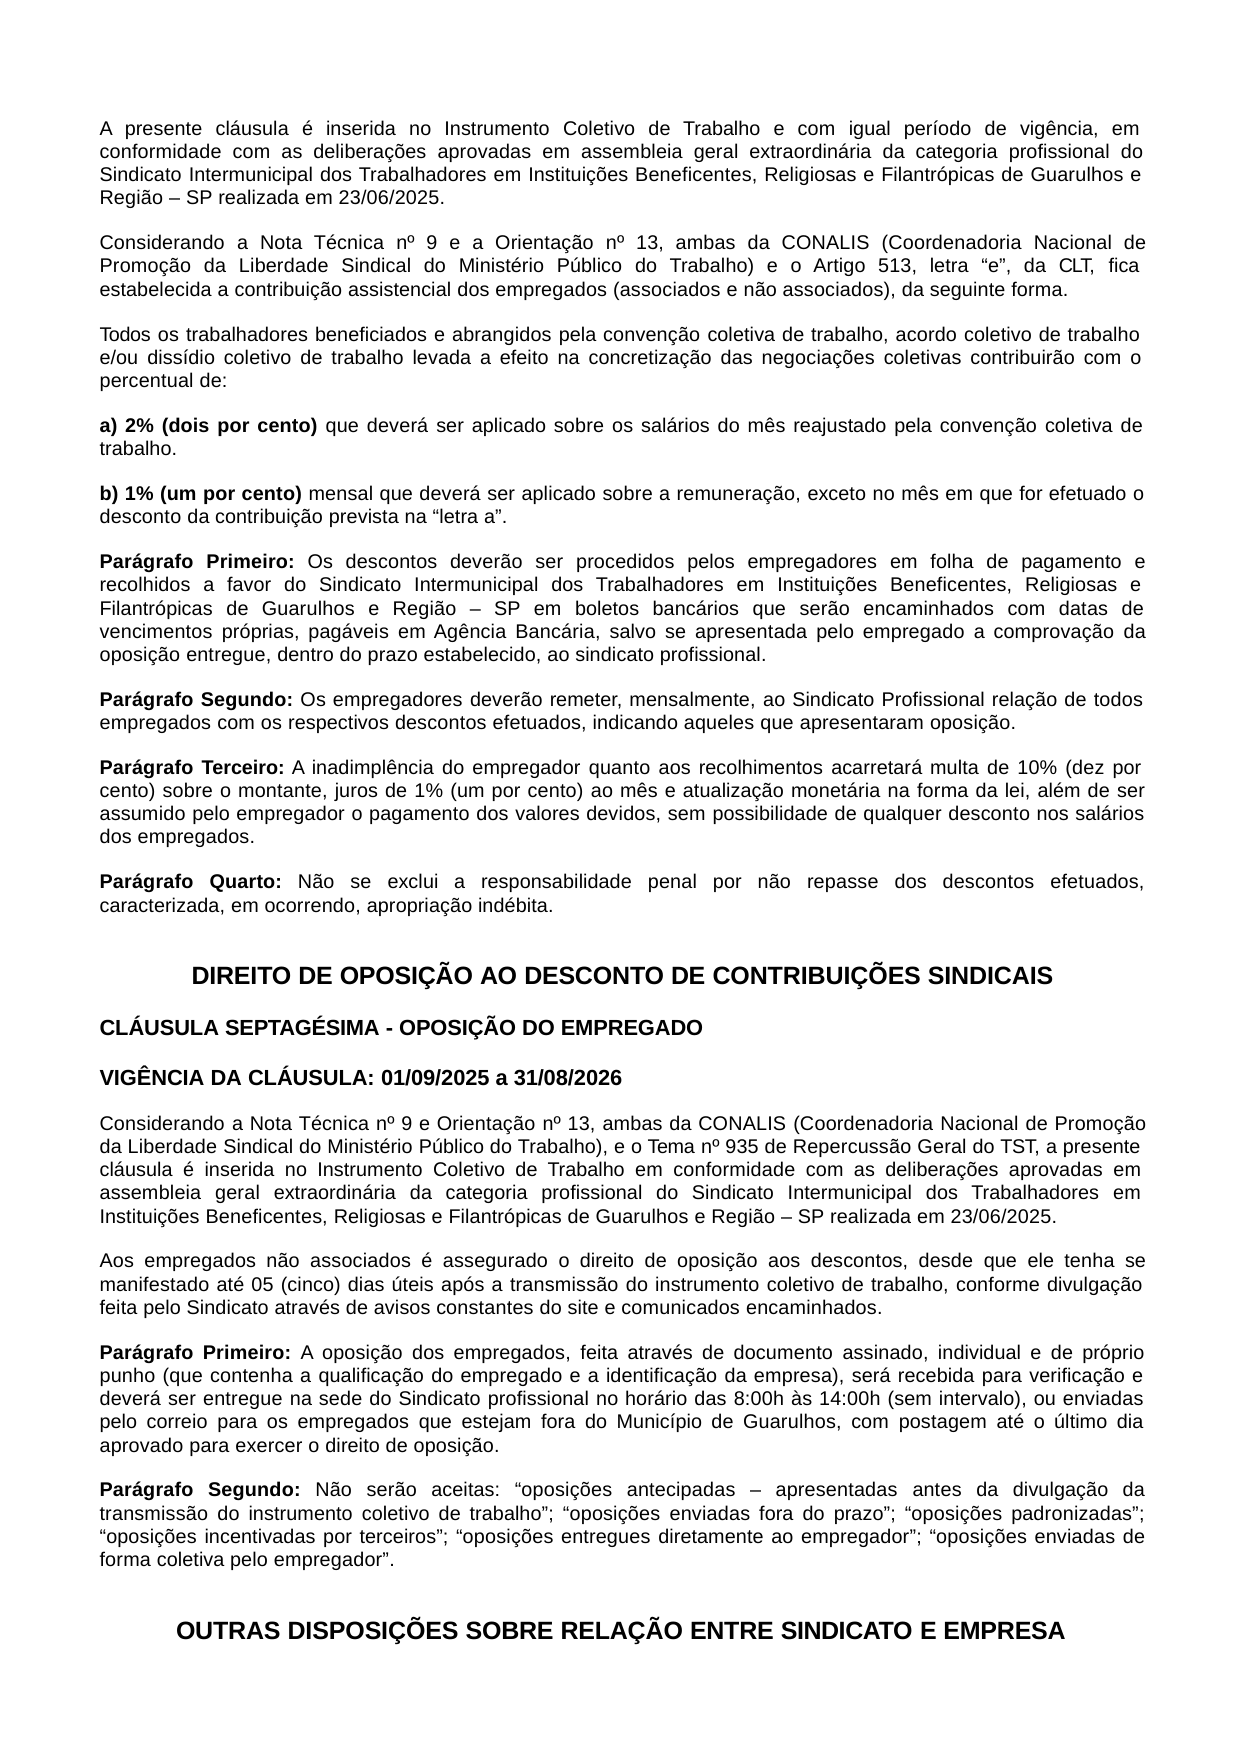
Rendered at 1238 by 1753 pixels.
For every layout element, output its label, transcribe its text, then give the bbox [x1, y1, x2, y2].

text Parágrafo Quarto: Não se exclui a responsabilidade penal por não repasse dos descontos efetuados, [99, 871, 1168, 893]
text e/ou dissídio coletivo de trabalho levada a efeito na concretização das negociações coletivas contribuirão com o [99, 346, 1168, 369]
text Parágrafo Segundo: Os empregadores deverão remeter, mensalmente, ao Sindicato Profissional relação de todos [99, 688, 1168, 711]
text transmissão do instrumento coletivo de trabalho”; “oposições enviadas fora do prazo”; “oposições padronizadas”; [99, 1502, 1168, 1525]
text A presente cláusula é inserida no Instrumento Coletivo de Trabalho e com igual período de vigência, em [99, 117, 1168, 140]
text Parágrafo Terceiro: A inadimplência do empregador quanto aos recolhimentos acarretará multa de 10% (dez por [99, 756, 1168, 779]
text Sindicato Intermunicipal dos Trabalhadores em Instituições Beneficentes, Religiosas e Filantrópicas de Guarulhos e [99, 164, 1168, 186]
text Aos empregados não associados é assegurado o direito de oposição aos descontos, desde que ele tenha se [99, 1250, 1168, 1272]
text percentual de: [99, 369, 1168, 392]
text vencimentos próprias, pagáveis em Agência Bancária, salvo se apresentada pelo empregado a comprovação da [99, 620, 1168, 643]
text caracterizada, em ocorrendo, apropriação indébita. [99, 894, 1168, 917]
text estabelecida a contribuição assistencial dos empregados (associados e não associados), da seguinte forma. [99, 278, 1168, 301]
text desconto da contribuição prevista na “letra a”. [99, 506, 1168, 528]
text dos empregados. [99, 826, 1168, 848]
text Considerando a Nota Técnica nº 9 e a Orientação nº 13, ambas da CONALIS (Coordenadoria Nacional de [99, 232, 1168, 254]
text DIREITO DE OPOSIÇÃO AO DESCONTO DE CONTRIBUIÇÕES SINDICAIS [191, 962, 1076, 990]
text Parágrafo Segundo: Não serão aceitas: “oposições antecipadas – apresentadas antes da divulgação da [99, 1479, 1168, 1501]
text trabalho. [99, 437, 1168, 460]
text a) 2% (dois por cento) que deverá ser aplicado sobre os salários do mês reajustado pela convenção coletiva de [99, 414, 1168, 437]
text VIGÊNCIA DA CLÁUSULA: 01/09/2025 a 31/08/2026 [99, 1066, 644, 1090]
text cláusula é inserida no Instrumento Coletivo de Trabalho em conformidade com as deliberações aprovadas em [99, 1159, 1168, 1181]
text deverá ser entregue na sede do Sindicato profissional no horário das 8:00h às 14:00h (sem intervalo), ou enviadas [99, 1388, 1168, 1410]
text oposições incentivadas por terceiros”; “oposições entregues diretamente ao empregador”; “oposições enviadas de [106, 1525, 1168, 1548]
text pelo correio para os empregados que estejam fora do Município de Guarulhos, com postagem até o último dia [99, 1411, 1168, 1433]
text Promoção da Liberdade Sindical do Ministério Público do Trabalho) e o Artigo 513, letra “e”, da CLT, fica [99, 255, 1168, 277]
text recolhidos a favor do Sindicato Intermunicipal dos Trabalhadores em Instituições Beneficentes, Religiosas e [99, 574, 1168, 596]
text da Liberdade Sindical do Ministério Público do Trabalho), e o Tema nº 935 de Repercussão Geral do TST, a presente [99, 1135, 1168, 1158]
text feita pelo Sindicato através de avisos constantes do site e comunicados encaminhados. [99, 1296, 1168, 1319]
text “ [99, 1525, 106, 1548]
text aprovado para exercer o direito de oposição. [99, 1434, 1168, 1457]
text forma coletiva pelo empregador”. [99, 1548, 419, 1571]
text Instituições Beneficentes, Religiosas e Filantrópicas de Guarulhos e Região – SP realizada em 23/06/2025. [99, 1205, 1168, 1228]
text empregados com os respectivos descontos efetuados, indicando aqueles que apresentaram oposição. [99, 711, 1168, 734]
text Todos os trabalhadores beneficiados e abrangidos pela convenção coletiva de trabalho, acordo coletivo de trabalho [99, 323, 1168, 346]
text manifestado até 05 (cinco) dias úteis após a transmissão do instrumento coletivo de trabalho, conforme divulgação [99, 1273, 1168, 1296]
text CLÁUSULA SEPTAGÉSIMA - OPOSIÇÃO DO EMPREGADO [99, 1016, 1076, 1041]
text assembleia geral extraordinária da categoria profissional do Sindicato Intermunicipal dos Trabalhadores em [99, 1182, 1168, 1204]
text conformidade com as deliberações aprovadas em assembleia geral extraordinária da categoria profissional do [99, 140, 1168, 163]
text Parágrafo Primeiro: A oposição dos empregados, feita através de documento assinado, individual e de próprio [99, 1341, 1168, 1364]
text punho (que contenha a qualificação do empregado e a identificação da empresa), será recebida para verificação e [99, 1364, 1168, 1387]
text b) 1% (um por cento) mensal que deverá ser aplicado sobre a remuneração, exceto no mês em que for efetuado o [99, 482, 1168, 505]
text Região – SP realizada em 23/06/2025. [99, 187, 1168, 209]
text Filantrópicas de Guarulhos e Região – SP em boletos bancários que serão encaminhados com datas de [99, 597, 1168, 619]
text assumido pelo empregador o pagamento dos valores devidos, sem possibilidade de qualquer desconto nos salários [99, 803, 1168, 825]
text Parágrafo Primeiro: Os descontos deverão ser procedidos pelos empregadores em folha de pagamento e [99, 551, 1168, 573]
text OUTRAS DISPOSIÇÕES SOBRE RELAÇÃO ENTRE SINDICATO E EMPRESA [176, 1617, 1091, 1645]
text Considerando a Nota Técnica nº 9 e Orientação nº 13, ambas da CONALIS (Coordenadoria Nacional de Promoção [99, 1112, 1168, 1135]
text oposição entregue, dentro do prazo estabelecido, ao sindicato profissional. [99, 643, 1168, 666]
text cento) sobre o montante, juros de 1% (um por cento) ao mês e atualização monetária na forma da lei, além de ser [99, 779, 1168, 802]
